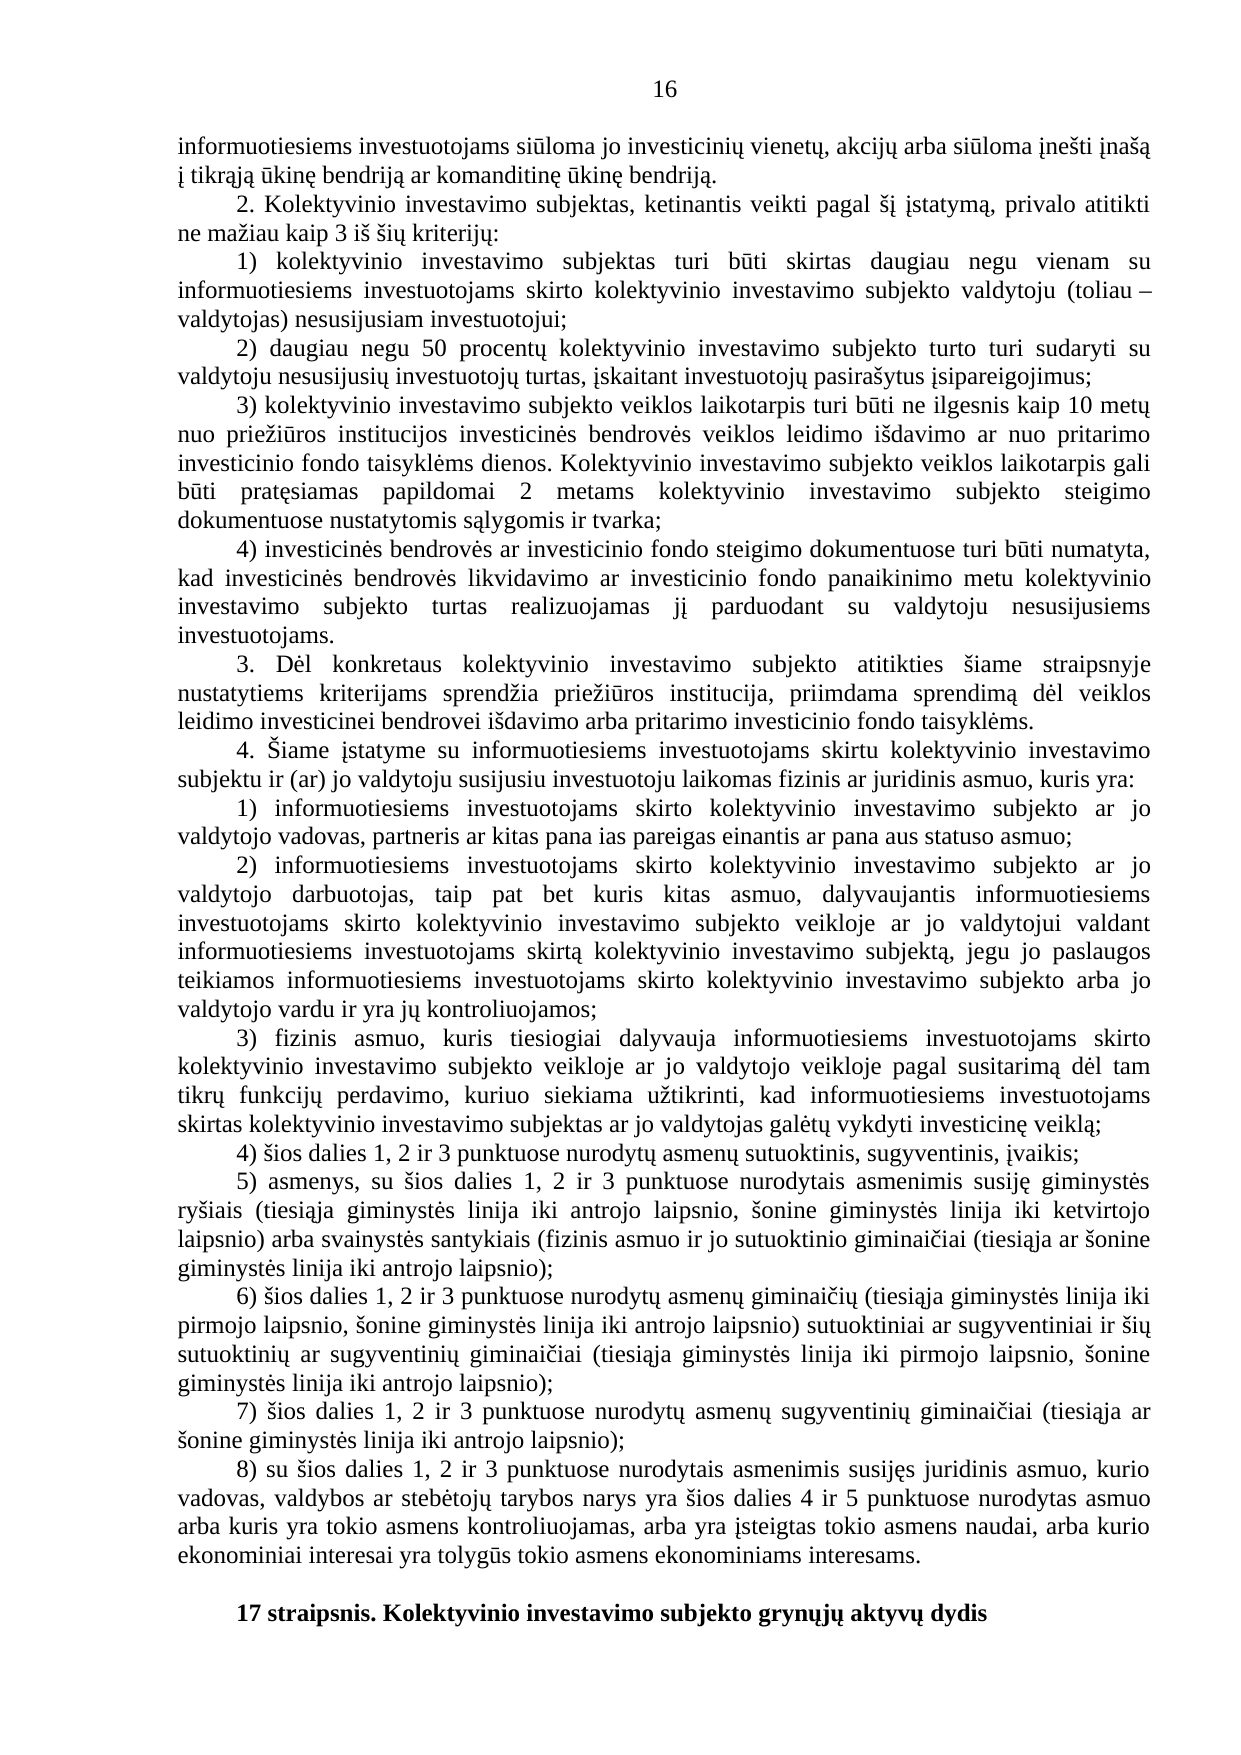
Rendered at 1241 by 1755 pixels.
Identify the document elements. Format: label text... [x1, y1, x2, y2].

text 1) kolektyvinio investavimo subjektas turi būti skirtas daugiau negu vienam su informuotiesiems investuotojams skirto kolektyvinio investavimo subjekto valdytoju (toliau – valdytojas) nesusijusiam investuotojui; [177, 246, 1152, 333]
text 4) šios dalies 1, 2 ir 3 punktuose nurodytų asmenų sutuoktinis, sugyventinis, įvaikis; [177, 1138, 1152, 1166]
text 3. Dėl konkretaus kolektyvinio investavimo subjekto atitikties šiame straipsnyje nustatytiems kriterijams sprendžia priežiūros institucija, priimdama sprendimą dėl veiklos leidimo investicinei bendrovei išdavimo arba pritarimo investicinio fondo taisyklėms. [177, 649, 1152, 735]
text 7) šios dalies 1, 2 ir 3 punktuose nurodytų asmenų sugyventinių giminaičiai (tiesiąja ar šonine giminystės linija iki antrojo laipsnio); [177, 1396, 1152, 1454]
text 2) daugiau negu 50 procentų kolektyvinio investavimo subjekto turto turi sudaryti su valdytoju nesusijusių investuotojų turtas, įskaitant investuotojų pasirašytus įsipareigojimus; [177, 333, 1152, 390]
text 2. Kolektyvinio investavimo subjektas, ketinantis veikti pagal šį įstatymą, privalo atitikti ne mažiau kaip 3 iš šių kriterijų: [177, 189, 1152, 246]
text informuotiesiems investuotojams siūloma jo investicinių vienetų, akcijų arba siūloma įnešti įnašą į tikrąją ūkinę bendriją ar komanditinę ūkinę bendriją. [177, 131, 1152, 189]
text 3) fizinis asmuo, kuris tiesiogiai dalyvauja informuotiesiems investuotojams skirto kolektyvinio investavimo subjekto veikloje ar jo valdytojo veikloje pagal susitarimą dėl tam tikrų funkcijų perdavimo, kuriuo siekiama užtikrinti, kad informuotiesiems investuotojams skirtas kolektyvinio investavimo subjektas ar jo valdytojas galėtų vykdyti investicinę veiklą; [177, 1023, 1152, 1138]
text 4. Šiame įstatyme su informuotiesiems investuotojams skirtu kolektyvinio investavimo subjektu ir (ar) jo valdytoju susijusiu investuotoju laikomas fizinis ar juridinis asmuo, kuris yra: [177, 735, 1152, 793]
text 6) šios dalies 1, 2 ir 3 punktuose nurodytų asmenų giminaičių (tiesiąja giminystės linija iki pirmojo laipsnio, šonine giminystės linija iki antrojo laipsnio) sutuoktiniai ar sugyventiniai ir šių sutuoktinių ar sugyventinių giminaičiai (tiesiąja giminystės linija iki pirmojo laipsnio, šonine giminystės linija iki antrojo laipsnio); [177, 1281, 1152, 1396]
text 5) asmenys, su šios dalies 1, 2 ir 3 punktuose nurodytais asmenimis susiję giminystės ryšiais (tiesiąja giminystės linija iki antrojo laipsnio, šonine giminystės linija iki ketvirtojo laipsnio) arba svainystės santykiais (fizinis asmuo ir jo sutuoktinio giminaičiai (tiesiąja ar šonine giminystės linija iki antrojo laipsnio); [177, 1166, 1152, 1281]
text 2) informuotiesiems investuotojams skirto kolektyvinio investavimo subjekto ar jo valdytojo darbuotojas, taip pat bet kuris kitas asmuo, dalyvaujantis informuotiesiems investuotojams skirto kolektyvinio investavimo subjekto veikloje ar jo valdytojui valdant informuotiesiems investuotojams skirtą kolektyvinio investavimo subjektą, jegu jo paslaugos teikiamos informuotiesiems investuotojams skirto kolektyvinio investavimo subjekto arba jo valdytojo vardu ir yra jų kontroliuojamos; [177, 850, 1152, 1023]
text 4) investicinės bendrovės ar investicinio fondo steigimo dokumentuose turi būti numatyta, kad investicinės bendrovės likvidavimo ar investicinio fondo panaikinimo metu kolektyvinio investavimo subjekto turtas realizuojamas jį parduodant su valdytoju nesusijusiems investuotojams. [177, 534, 1152, 649]
text 8) su šios dalies 1, 2 ir 3 punktuose nurodytais asmenimis susijęs juridinis asmuo, kurio vadovas, valdybos ar stebėtojų tarybos narys yra šios dalies 4 ir 5 punktuose nurodytas asmuo arba kuris yra tokio asmens kontroliuojamas, arba yra įsteigtas tokio asmens naudai, arba kurio ekonominiai interesai yra tolygūs tokio asmens ekonominiams interesams. [177, 1454, 1152, 1569]
text 1) informuotiesiems investuotojams skirto kolektyvinio investavimo subjekto ar jo valdytojo vadovas, partneris ar kitas pana ias pareigas einantis ar pana aus statuso asmuo; [177, 793, 1152, 850]
text 3) kolektyvinio investavimo subjekto veiklos laikotarpis turi būti ne ilgesnis kaip 10 metų nuo priežiūros institucijos investicinės bendrovės veiklos leidimo išdavimo ar nuo pritarimo investicinio fondo taisyklėms dienos. Kolektyvinio investavimo subjekto veiklos laikotarpis gali būti pratęsiamas papildomai 2 metams kolektyvinio investavimo subjekto steigimo dokumentuose nustatytomis sąlygomis ir tvarka; [177, 390, 1152, 534]
text 17 straipsnis. Kolektyvinio investavimo subjekto grynųjų aktyvų dydis [177, 1598, 1152, 1626]
